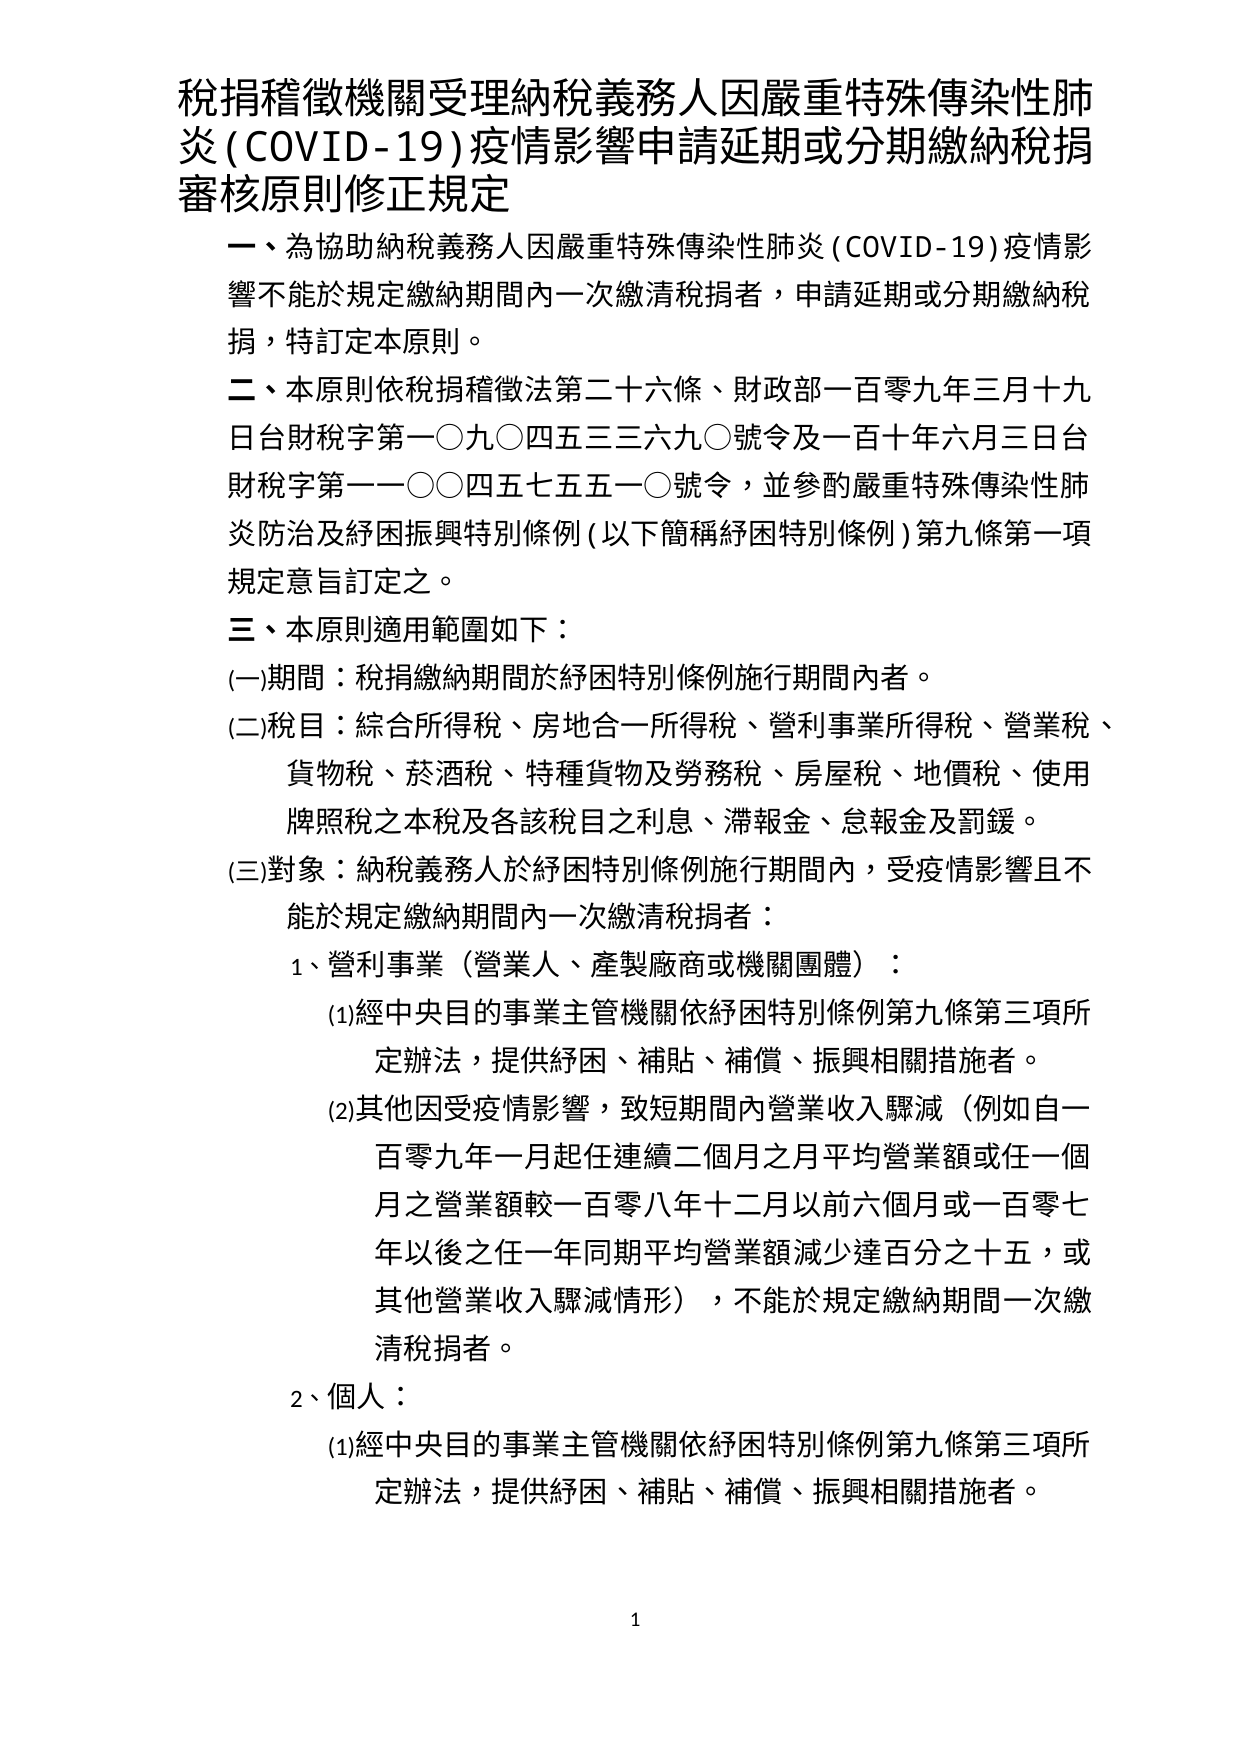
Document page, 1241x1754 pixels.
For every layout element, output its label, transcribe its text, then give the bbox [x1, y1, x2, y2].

list 經中央目的事業主管機關依紓困特別條例第九條第三項所定辦法，提供紓困、補貼、補償、振興相關措施者。 [327, 1417, 1092, 1512]
list 營利事業（營業人、產製廠商或機關團體）： [290, 937, 1092, 985]
list 為協助納稅義務人因嚴重特殊傳染性肺炎(COVID-19)疫情影響不能於規定繳納期間內一次繳清稅捐者，申請延期或分期繳納稅捐，特訂定本原則。 [227, 219, 1092, 362]
list 稅目：綜合所得稅、房地合一所得稅、營利事業所得稅、營業稅、貨物稅、菸酒稅、特種貨物及勞務稅、房屋稅、地價稅、使用牌照稅之本稅及各該稅目之利息、滯報金、怠報金及罰鍰。 [227, 698, 1092, 842]
list 經中央目的事業主管機關依紓困特別條例第九條第三項所定辦法，提供紓困、補貼、補償、振興相關措施者。 [327, 985, 1092, 1081]
list 對象：納稅義務人於紓困特別條例施行期間內，受疫情影響且不能於規定繳納期間內一次繳清稅捐者： [227, 842, 1092, 937]
text 稅捐稽徵機關受理納稅義務人因嚴重特殊傳染性肺炎(COVID-19)疫情影響申請延期或分期繳納稅捐審核原則修正規定 [177, 75, 1128, 219]
list 本原則適用範圍如下： [227, 602, 1092, 650]
list 其他因受疫情影響，致短期間內營業收入驟減（例如自一百零九年一月起任連續二個月之月平均營業額或任一個月之營業額較一百零八年十二月以前六個月或一百零七年以後之任一年同期平均營業額減少達百分之十五，或其他營業收入驟減情形），不能於規定繳納期間一次繳清稅捐者。 [327, 1081, 1092, 1369]
list 期間：稅捐繳納期間於紓困特別條例施行期間內者。 [227, 650, 1092, 698]
list 個人： [290, 1369, 1092, 1417]
list 本原則依稅捐稽徵法第二十六條、財政部一百零九年三月十九日台財稅字第一○九○四五三三六九○號令及一百十年六月三日台財稅字第一一○○四五七五五一○號令，並參酌嚴重特殊傳染性肺炎防治及紓困振興特別條例(以下簡稱紓困特別條例)第九條第一項規定意旨訂定之。 [227, 362, 1092, 602]
